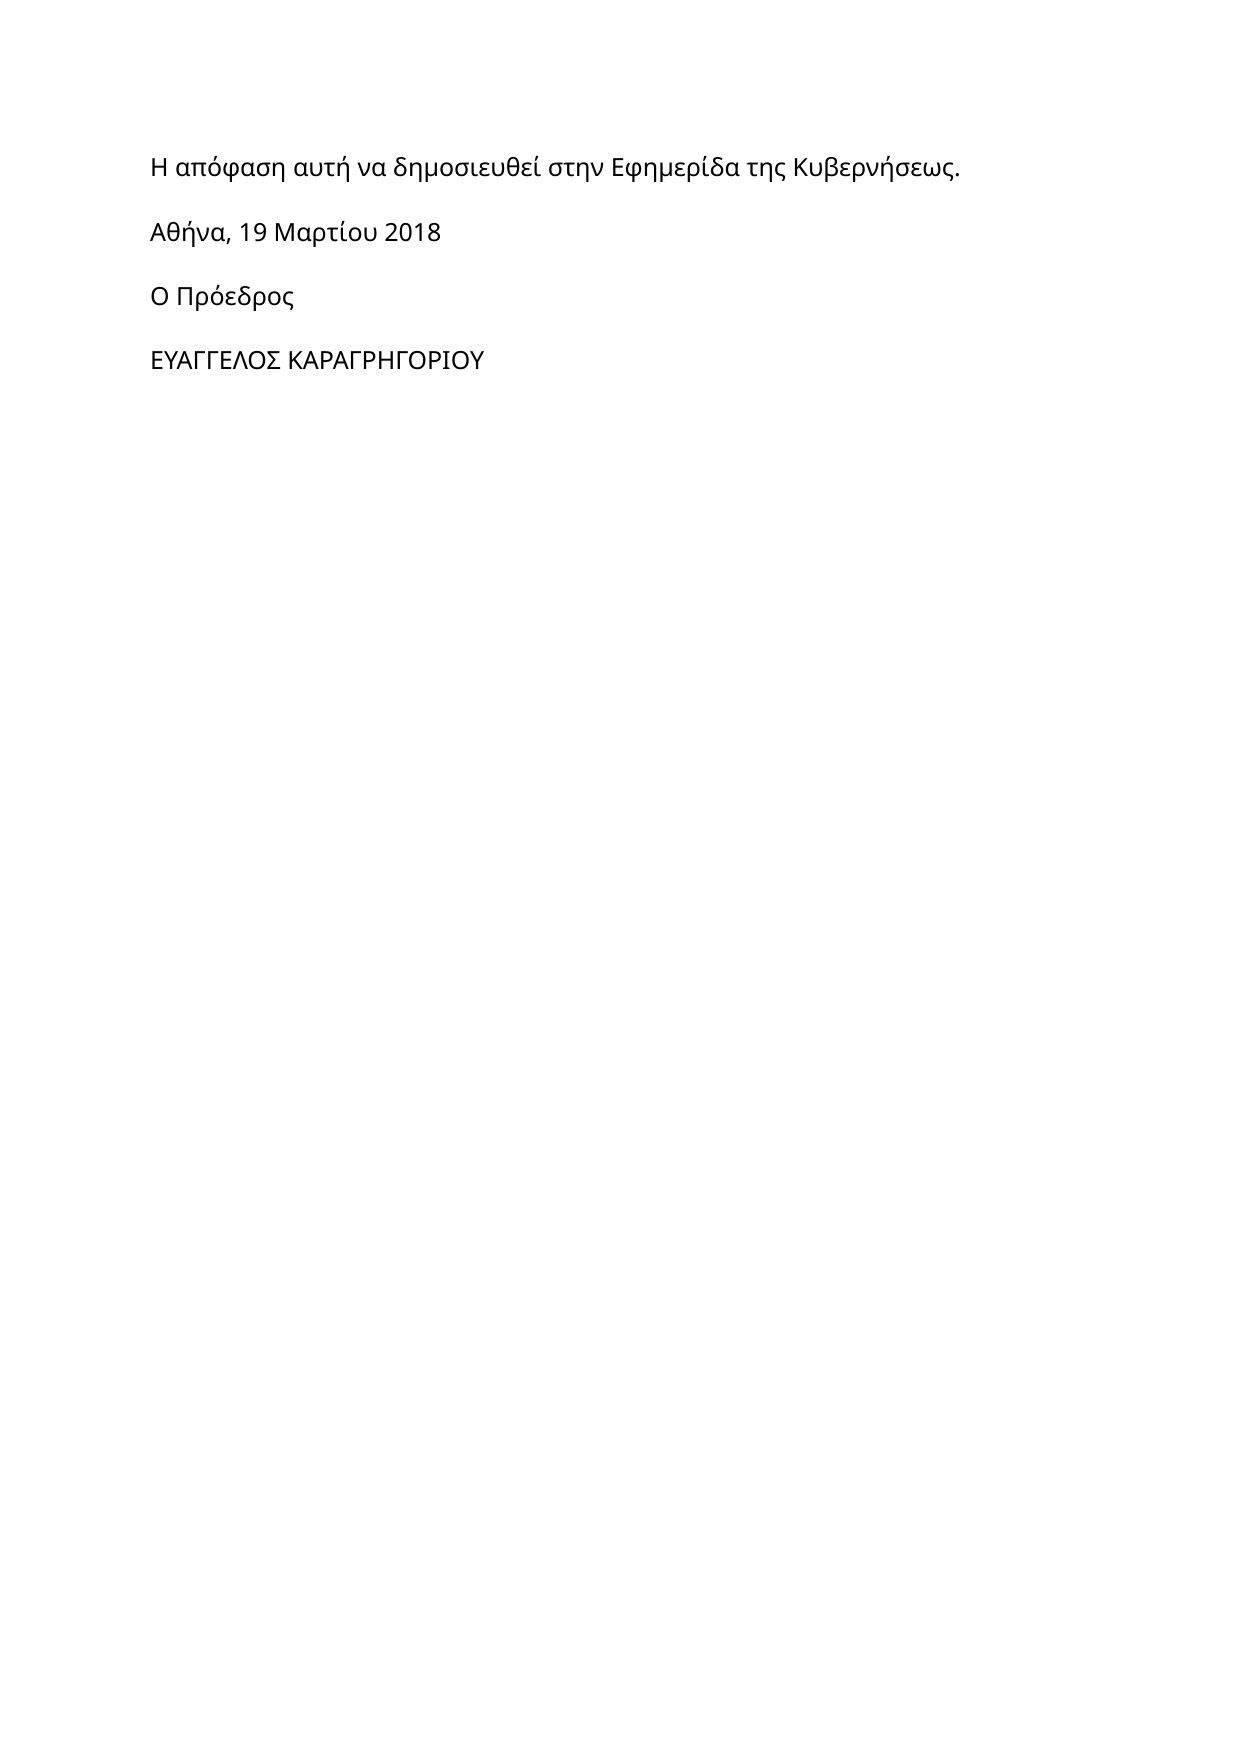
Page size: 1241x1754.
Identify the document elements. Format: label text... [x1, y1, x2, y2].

text Ο Πρόεδρος [150, 278, 1090, 312]
text Αθήνα, 19 Μαρτίου 2018 [150, 214, 1090, 248]
text ΕΥΑΓΓΕΛΟΣ ΚΑΡΑΓΡΗΓΟΡΙΟΥ [150, 342, 1090, 377]
text Η απόφαση αυτή να δημοσιευθεί στην Εφημερίδα της Κυβερνήσεως. [150, 150, 1090, 184]
